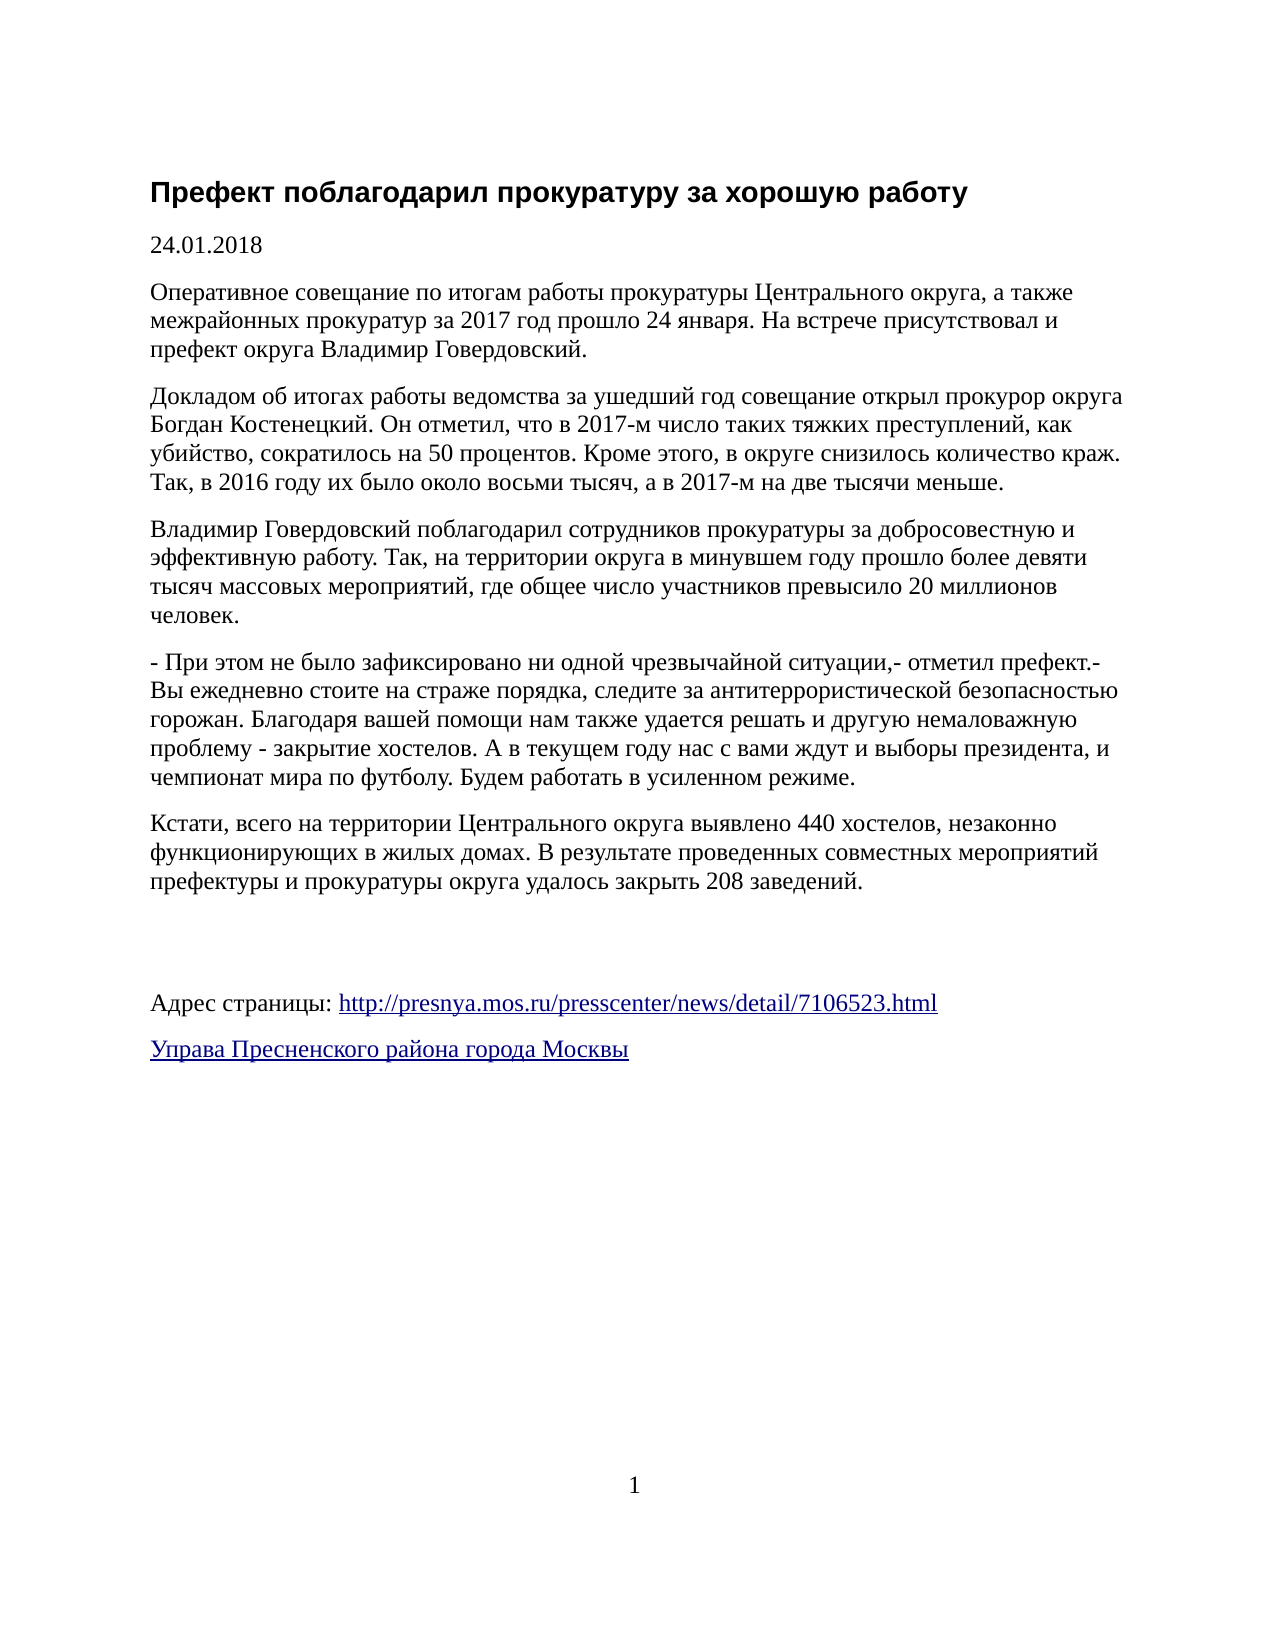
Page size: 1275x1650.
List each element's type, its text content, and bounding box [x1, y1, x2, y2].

text 24.01.2018 [150, 230, 1125, 259]
text Управа Пресненского района города Москвы [150, 1034, 1125, 1063]
text Адрес страницы: http://presnya.mos.ru/presscenter/news/detail/7106523.html [150, 988, 1125, 1017]
text Кстати, всего на территории Центрального округа выявлено 440 хостелов, незаконно функционирующих в жилых домах. В результате проведенных совместных мероприятий префектуры и прокуратуры округа удалось закрыть 208 заведений. [150, 808, 1125, 894]
text Владимир Говердовский поблагодарил сотрудников прокуратуры за добросовестную и эффективную работу. Так, на территории округа в минувшем году прошло более девяти тысяч массовых мероприятий, где общее число участников превысило 20 миллионов человек. [150, 514, 1125, 629]
text - При этом не было зафиксировано ни одной чрезвычайной ситуации,- отметил префект.- Вы ежедневно стоите на страже порядка, следите за антитеррористической безопасностью горожан. Благодаря вашей помощи нам также удается решать и другую немаловажную проблему - закрытие хостелов. А в текущем году нас с вами ждут и выборы президента, и чемпионат мира по футболу. Будем работать в усиленном режиме. [150, 647, 1125, 790]
text Докладом об итогах работы ведомства за ушедший год совещание открыл прокурор округа Богдан Костенецкий. Он отметил, что в 2017-м число таких тяжких преступлений, как убийство, сократилось на 50 процентов. Кроме этого, в округе снизилось количество краж. Так, в 2016 году их было около восьми тысяч, а в 2017-м на две тысячи меньше. [150, 381, 1125, 496]
text Оперативное совещание по итогам работы прокуратуры Центрального округа, а также межрайонных прокуратур за 2017 год прошло 24 января. На встрече присутствовал и префект округа Владимир Говердовский. [150, 277, 1125, 363]
subtitle Префект поблагодарил прокуратуру за хорошую работу [150, 175, 1125, 208]
